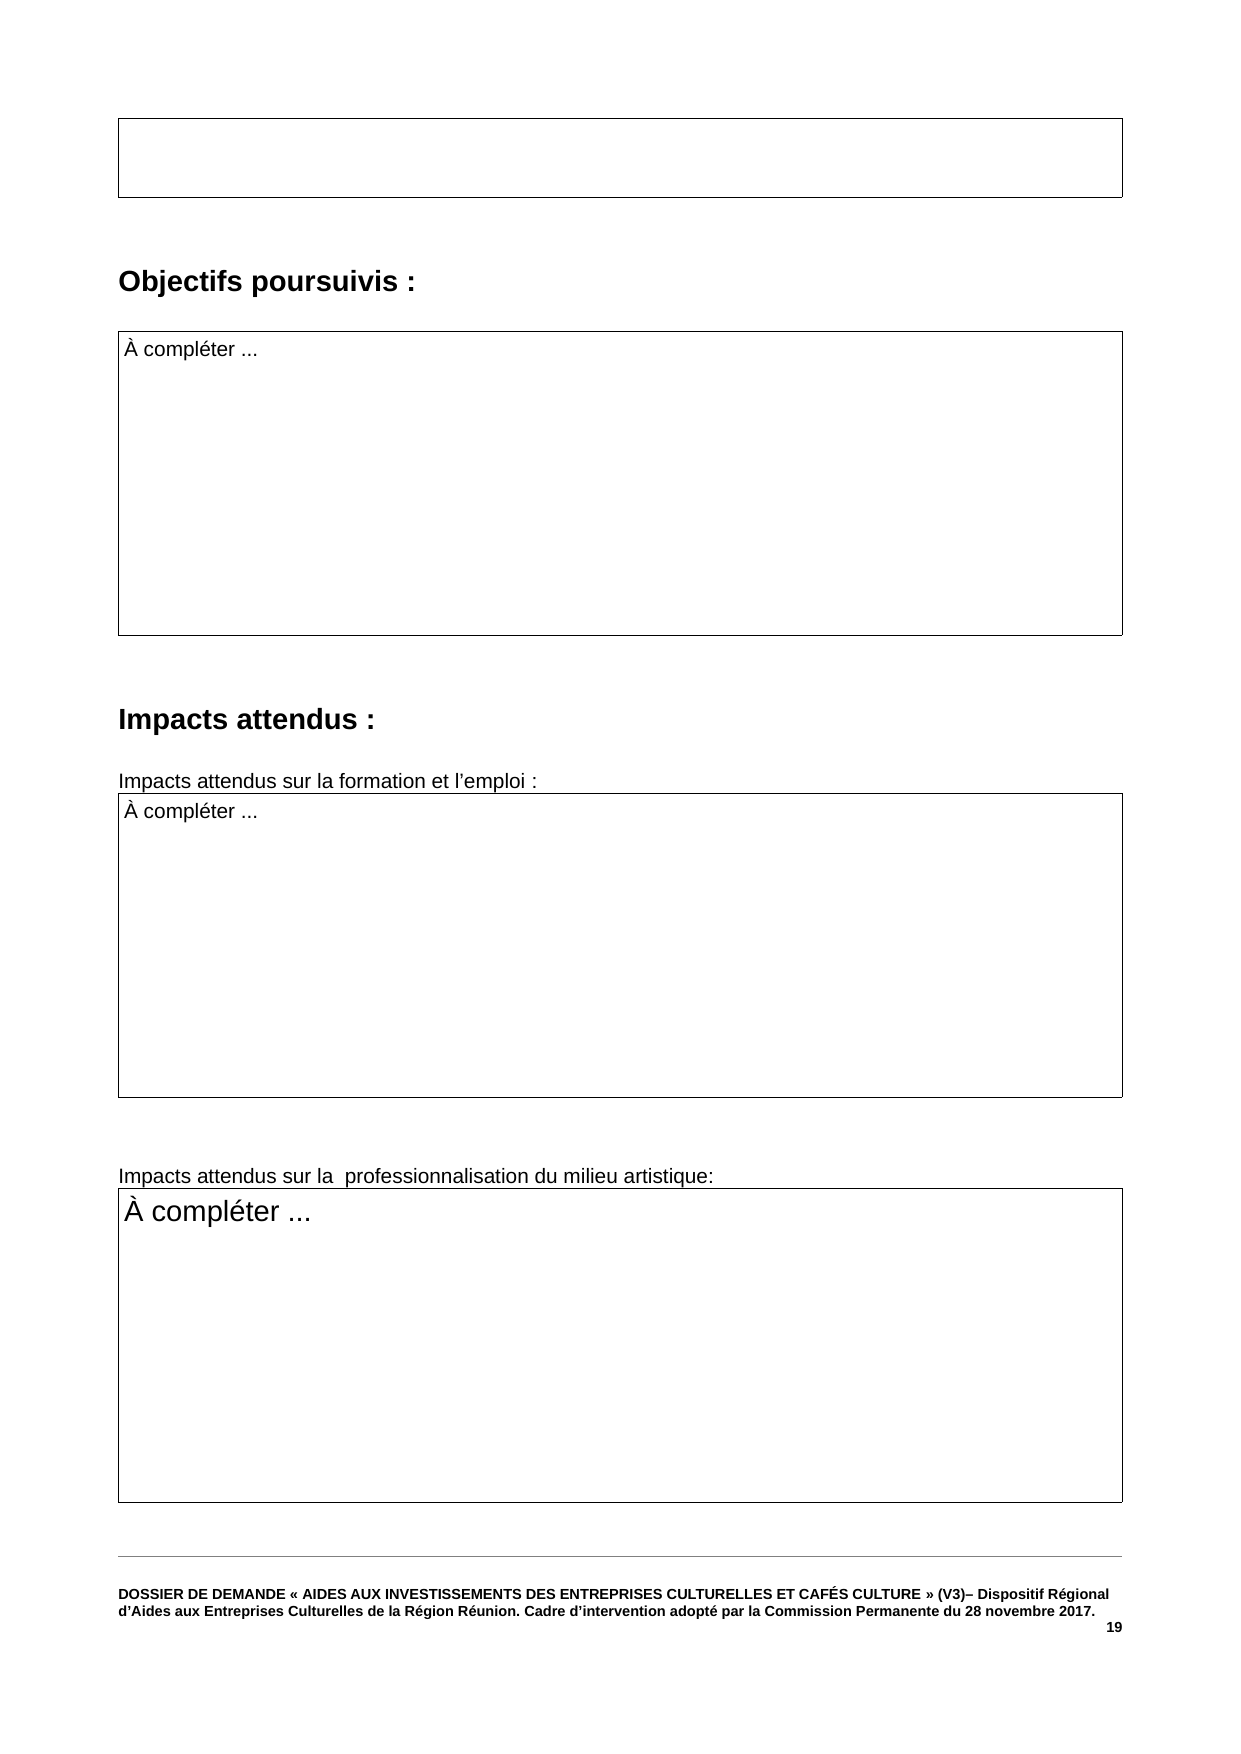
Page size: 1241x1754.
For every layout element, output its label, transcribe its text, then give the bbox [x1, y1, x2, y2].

text Impacts attendus sur la professionnalisation du milieu artistique: [118, 1164, 1122, 1188]
text Objectifs poursuivis : [118, 264, 1122, 297]
table_header À compléter ... [119, 1189, 1122, 1502]
text Impacts attendus sur la formation et l’emploi : [118, 769, 1122, 793]
table_header [119, 119, 1122, 197]
table_header À compléter ... [119, 794, 1122, 1097]
table_header À compléter ... [119, 332, 1122, 635]
text Impacts attendus : [118, 702, 1122, 736]
